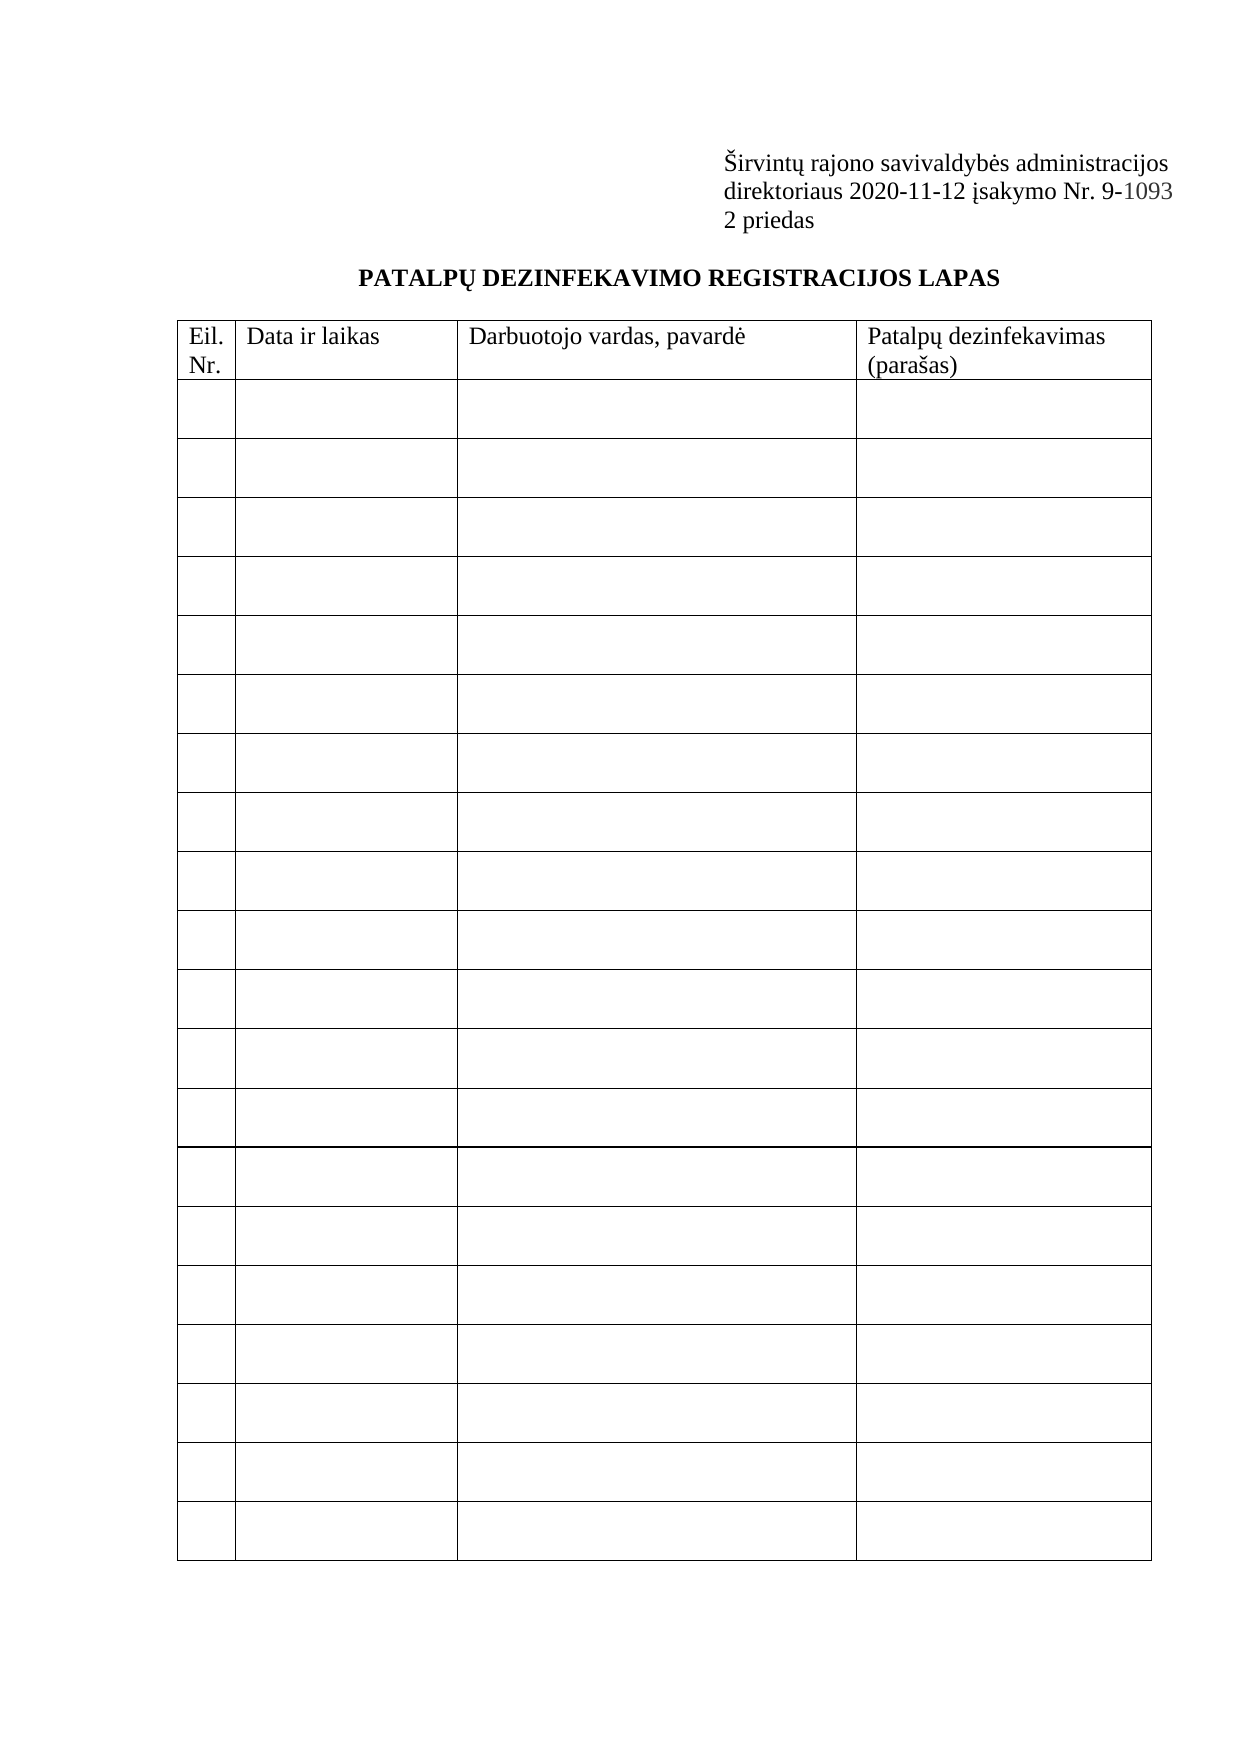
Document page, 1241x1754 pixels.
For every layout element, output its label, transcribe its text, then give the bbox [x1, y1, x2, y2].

table_cell [178, 1325, 235, 1383]
table_cell [236, 1384, 457, 1442]
table_cell [178, 1384, 235, 1442]
table_cell [857, 1148, 1151, 1206]
table_cell [458, 1325, 856, 1383]
table_cell [236, 675, 457, 733]
text PATALPŲ DEZINFEKAVIMO REGISTRACIJOS LAPAS [177, 263, 1181, 291]
table_cell [458, 439, 856, 497]
table_cell [458, 1029, 856, 1087]
table_cell [458, 911, 856, 969]
table_header Patalpų dezinfekavimas (parašas) [857, 321, 1151, 379]
table_cell [236, 439, 457, 497]
table_cell [857, 616, 1151, 674]
table_cell [236, 1502, 457, 1560]
table_cell [857, 911, 1151, 969]
table_cell [458, 852, 856, 910]
table_cell [178, 970, 235, 1028]
text 2 priedas [177, 205, 1181, 234]
table_cell [236, 852, 457, 910]
table_cell [857, 1325, 1151, 1383]
table_cell [458, 970, 856, 1028]
table_cell [458, 616, 856, 674]
table_cell [178, 498, 235, 556]
table_cell [458, 1089, 856, 1146]
table_cell [458, 1266, 856, 1324]
table_cell [236, 616, 457, 674]
table_cell [178, 734, 235, 792]
table_cell [178, 557, 235, 615]
table_cell [236, 970, 457, 1028]
table_cell [458, 498, 856, 556]
table_cell [178, 1089, 235, 1146]
table_cell [857, 675, 1151, 733]
table_cell [857, 793, 1151, 851]
table_cell [178, 1266, 235, 1324]
table_cell [236, 1029, 457, 1087]
table_cell [458, 380, 856, 438]
table_cell [458, 1502, 856, 1560]
table_cell [458, 1207, 856, 1264]
table_cell [178, 439, 235, 497]
table_cell [236, 1266, 457, 1324]
table_cell [236, 911, 457, 969]
table_cell [857, 734, 1151, 792]
table_cell [236, 1325, 457, 1383]
table_cell [236, 557, 457, 615]
table_header Data ir laikas [236, 321, 457, 379]
table_cell [857, 557, 1151, 615]
text direktoriaus 2020-11-12 įsakymo Nr. 9-1093 [177, 176, 1181, 205]
table_cell [458, 1443, 856, 1501]
table_cell [857, 1266, 1151, 1324]
table_cell [857, 1502, 1151, 1560]
table_cell [857, 498, 1151, 556]
table_cell [178, 616, 235, 674]
table_cell [458, 675, 856, 733]
table_cell [857, 970, 1151, 1028]
table_cell [178, 911, 235, 969]
table_cell [178, 1207, 235, 1264]
table_cell [857, 1089, 1151, 1146]
table_cell [857, 380, 1151, 438]
table_cell [458, 1148, 856, 1206]
table_cell [178, 793, 235, 851]
table_cell [178, 1502, 235, 1560]
table_cell [236, 380, 457, 438]
table_cell [178, 1148, 235, 1206]
table_cell [236, 1148, 457, 1206]
table_cell [236, 1089, 457, 1146]
table_cell [857, 1029, 1151, 1087]
text Širvintų rajono savivaldybės administracijos [177, 148, 1181, 176]
table_cell [236, 1443, 457, 1501]
table_cell [236, 793, 457, 851]
table_cell [178, 675, 235, 733]
table_header Eil. Nr. [178, 321, 235, 379]
table_cell [178, 380, 235, 438]
table_cell [458, 1384, 856, 1442]
table_cell [857, 1443, 1151, 1501]
table_cell [178, 1443, 235, 1501]
table_cell [458, 793, 856, 851]
table_cell [236, 1207, 457, 1264]
table_cell [857, 1384, 1151, 1442]
table_cell [857, 852, 1151, 910]
table_cell [178, 852, 235, 910]
table_cell [236, 498, 457, 556]
table_cell [458, 557, 856, 615]
table_cell [857, 1207, 1151, 1264]
table_cell [236, 734, 457, 792]
table_header Darbuotojo vardas, pavardė [458, 321, 856, 379]
table_cell [178, 1029, 235, 1087]
table_cell [458, 734, 856, 792]
table_cell [857, 439, 1151, 497]
